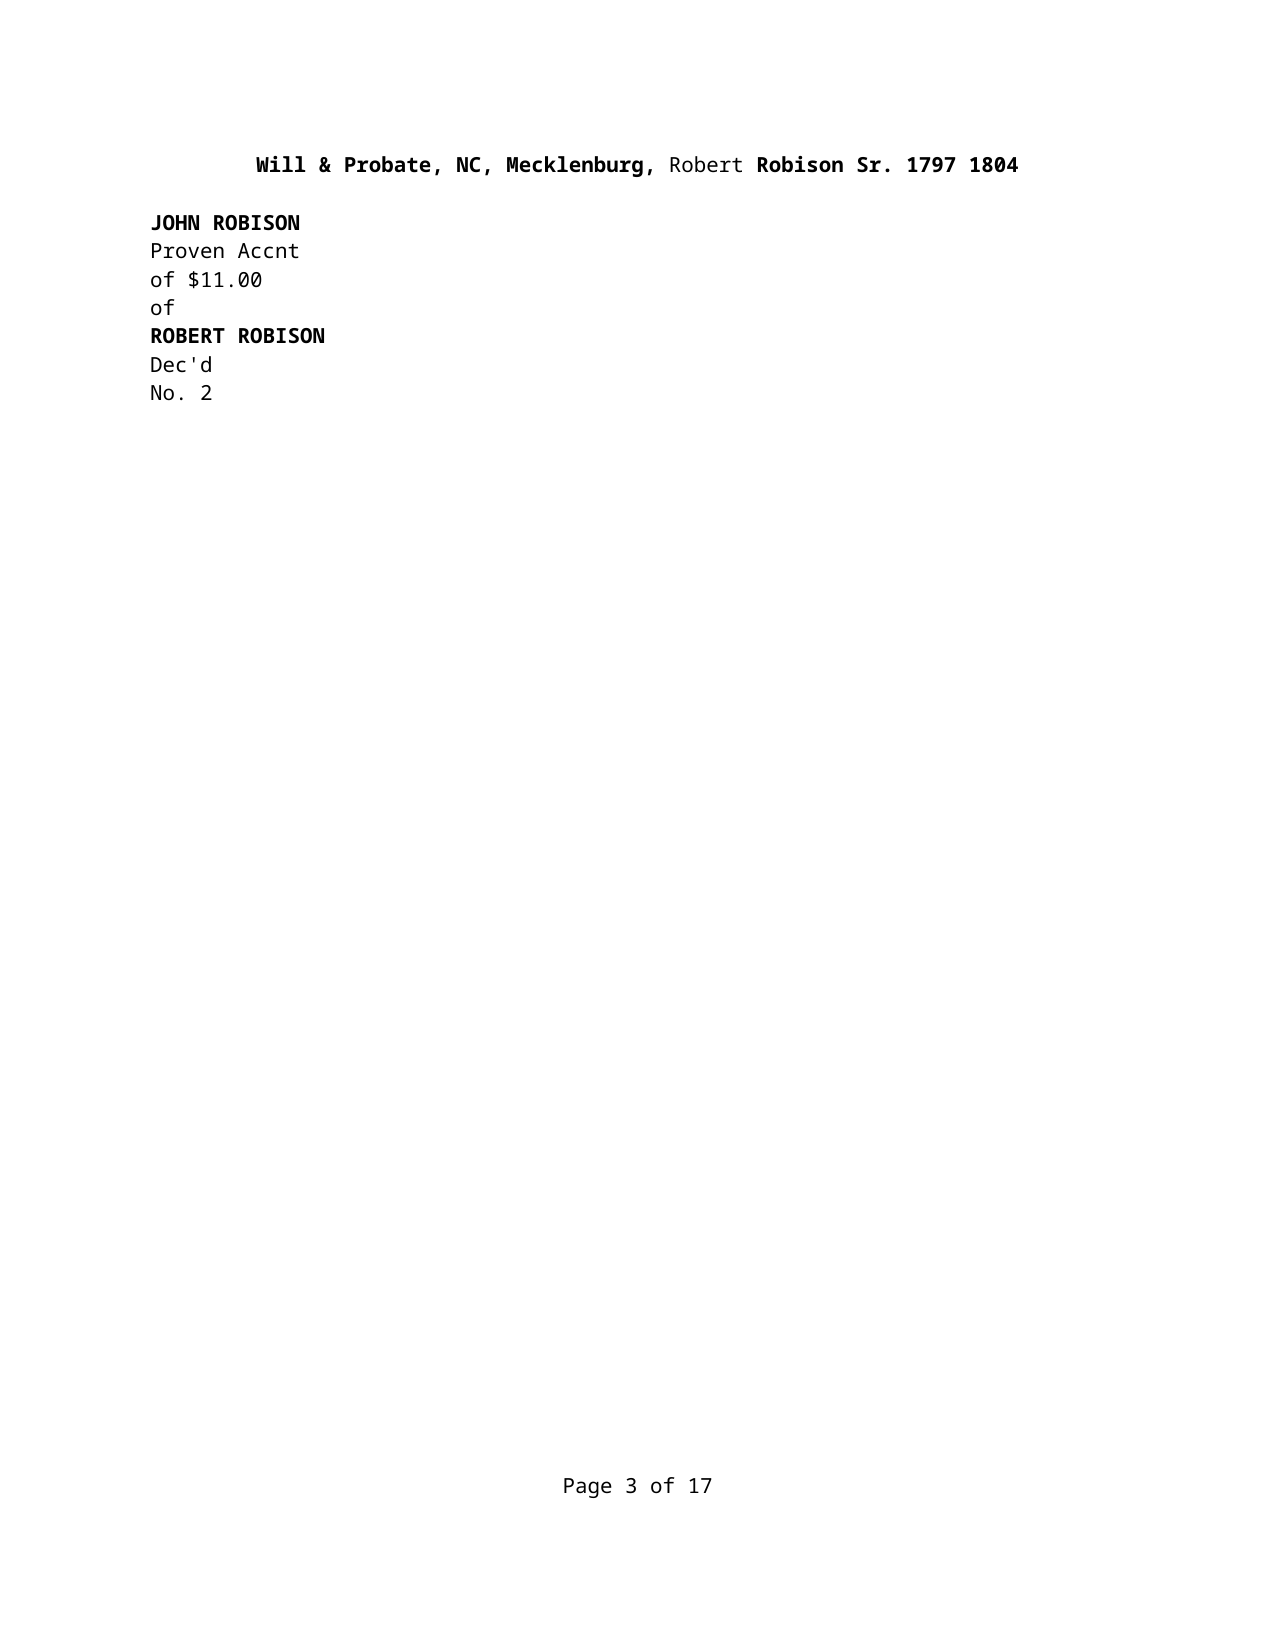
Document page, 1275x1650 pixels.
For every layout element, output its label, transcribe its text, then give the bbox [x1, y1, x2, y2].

text of $11.00 [150, 265, 1125, 293]
text Dec'd [150, 350, 1125, 378]
text of [150, 293, 1125, 322]
text Robert Robison [150, 322, 1125, 350]
text John Robison [150, 208, 1125, 236]
text No. 2 [150, 378, 1125, 407]
text Proven Accnt [150, 236, 1125, 265]
